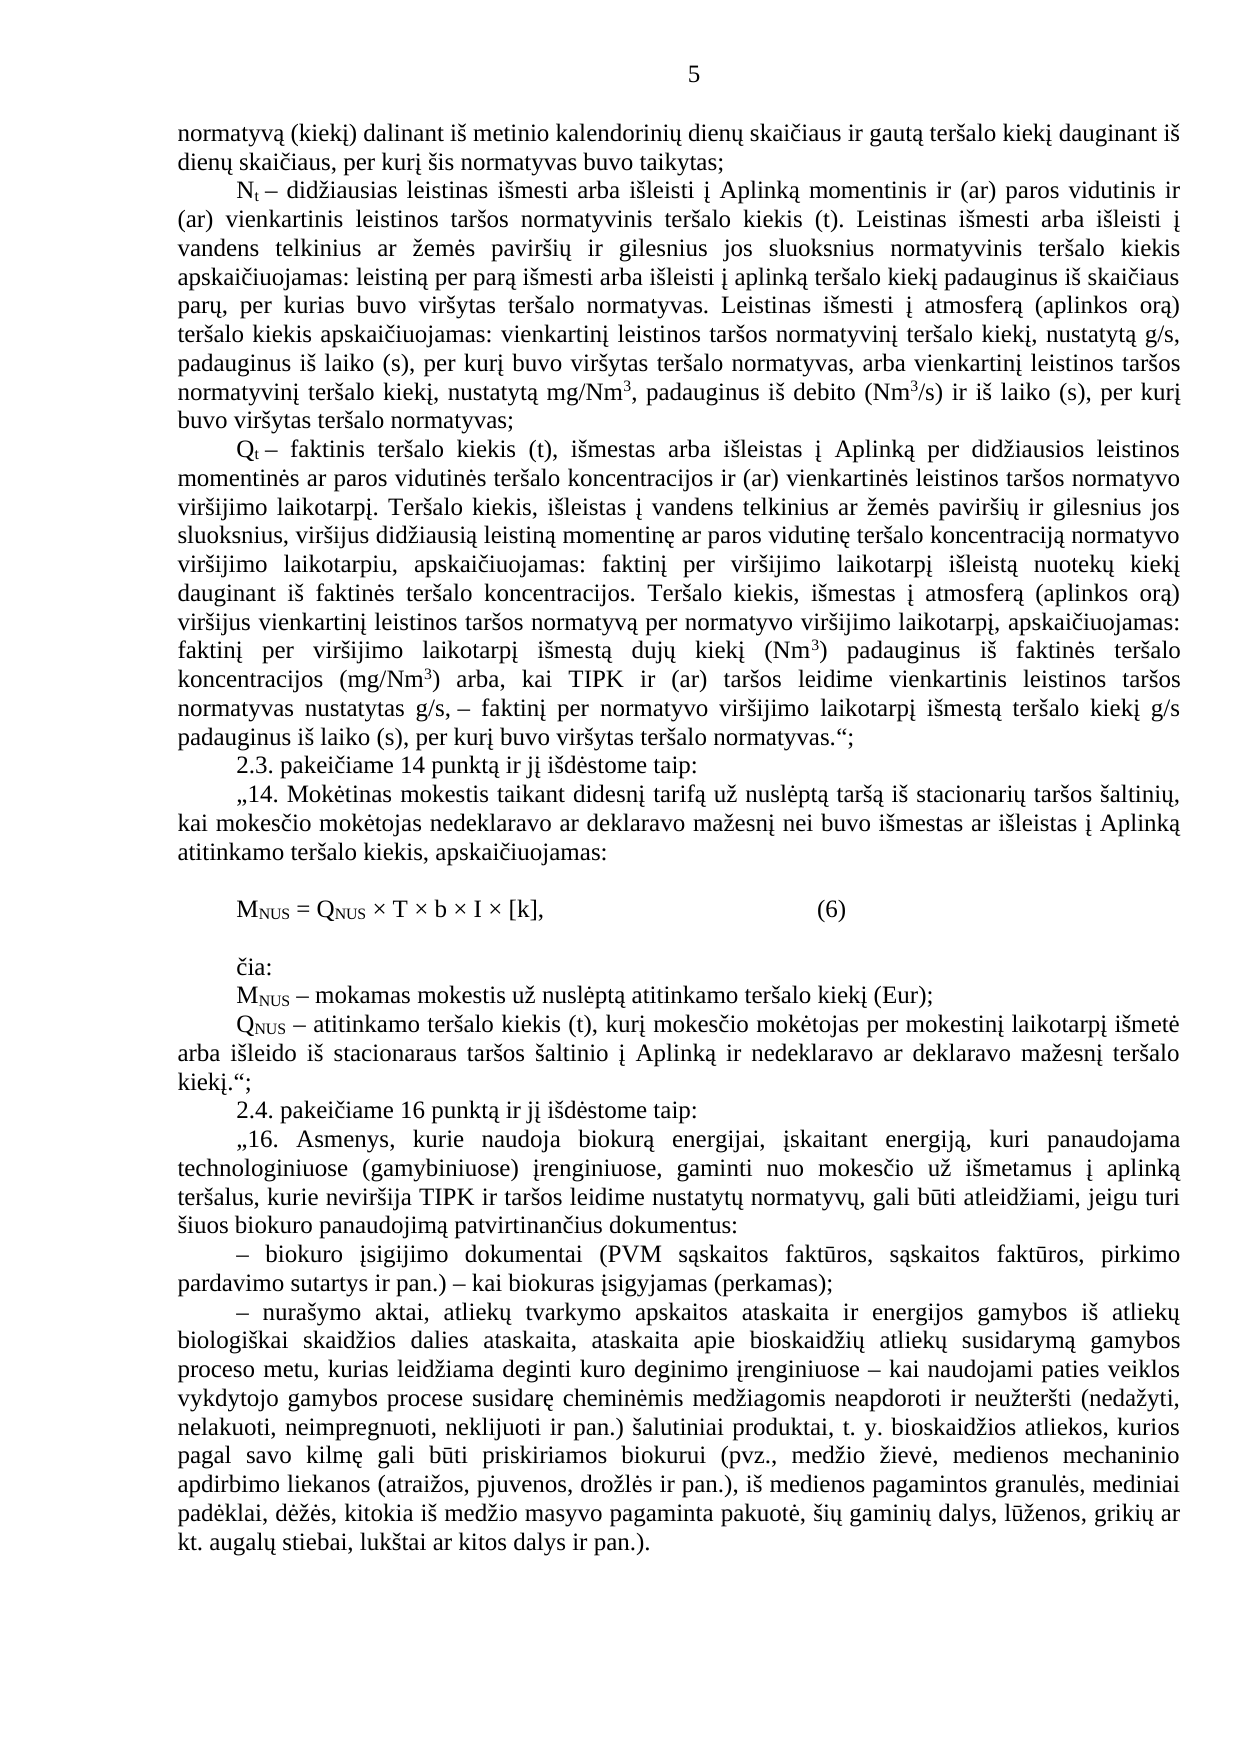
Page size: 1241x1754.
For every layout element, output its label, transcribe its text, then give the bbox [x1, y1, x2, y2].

text QNUS – atitinkamo teršalo kiekis (t), kurį mokesčio mokėtojas per mokestinį laikotarpį išmetė arba išleido iš stacionaraus taršos šaltinio į Aplinką ir nedeklaravo ar deklaravo mažesnį teršalo kiekį.“; [177, 1009, 1181, 1096]
text „16. Asmenys, kurie naudoja biokurą energijai, įskaitant energiją, kuri panaudojama technologiniuose (gamybiniuose) įrenginiuose, gaminti nuo mokesčio už išmetamus į aplinką teršalus, kurie neviršija TIPK ir taršos leidime nustatytų normatyvų, gali būti atleidžiami, jeigu turi šiuos biokuro panaudojimą patvirtinančius dokumentus: [177, 1124, 1181, 1239]
text – biokuro įsigijimo dokumentai (PVM sąskaitos faktūros, sąskaitos faktūros, pirkimo pardavimo sutartys ir pan.) – kai biokuras įsigyjamas (perkamas); [177, 1239, 1181, 1297]
text MNUS – mokamas mokestis už nuslėptą atitinkamo teršalo kiekį (Eur); [177, 981, 1181, 1009]
text – nurašymo aktai, atliekų tvarkymo apskaitos ataskaita ir energijos gamybos iš atliekų biologiškai skaidžios dalies ataskaita, ataskaita apie bioskaidžių atliekų susidarymą gamybos proceso metu, kurias leidžiama deginti kuro deginimo įrenginiuose – kai naudojami paties veiklos vykdytojo gamybos procese susidarę cheminėmis medžiagomis neapdoroti ir neužteršti (nedažyti, nelakuoti, neimpregnuoti, neklijuoti ir pan.) šalutiniai produktai, t. y. bioskaidžios atliekos, kurios pagal savo kilmę gali būti priskiriamos biokurui (pvz., medžio žievė, medienos mechaninio apdirbimo liekanos (atraižos, pjuvenos, drožlės ir pan.), iš medienos pagamintos granulės, mediniai padėklai, dėžės, kitokia iš medžio masyvo pagaminta pakuotė, šių gaminių dalys, lūženos, grikių ar kt. augalų stiebai, lukštai ar kitos dalys ir pan.). [177, 1297, 1181, 1556]
text normatyvą (kiekį) dalinant iš metinio kalendorinių dienų skaičiaus ir gautą teršalo kiekį dauginant iš dienų skaičiaus, per kurį šis normatyvas buvo taikytas; [177, 118, 1181, 176]
text 2.3. pakeičiame 14 punktą ir jį išdėstome taip: [177, 751, 1181, 779]
text Qt – faktinis teršalo kiekis (t), išmestas arba išleistas į Aplinką per didžiausios leistinos momentinės ar paros vidutinės teršalo koncentracijos ir (ar) vienkartinės leistinos taršos normatyvo viršijimo laikotarpį. Teršalo kiekis, išleistas į vandens telkinius ar žemės paviršių ir gilesnius jos sluoksnius, viršijus didžiausią leistiną momentinę ar paros vidutinę teršalo koncentraciją normatyvo viršijimo laikotarpiu, apskaičiuojamas: faktinį per viršijimo laikotarpį išleistą nuotekų kiekį dauginant iš faktinės teršalo koncentracijos. Teršalo kiekis, išmestas į atmosferą (aplinkos orą) viršijus vienkartinį leistinos taršos normatyvą per normatyvo viršijimo laikotarpį, apskaičiuojamas: faktinį per viršijimo laikotarpį išmestą dujų kiekį (Nm3) padauginus iš faktinės teršalo koncentracijos (mg/Nm3) arba, kai TIPK ir (ar) taršos leidime vienkartinis leistinos taršos normatyvas nustatytas g/s, – faktinį per normatyvo viršijimo laikotarpį išmestą teršalo kiekį g/s padauginus iš laiko (s), per kurį buvo viršytas teršalo normatyvas.“; [177, 434, 1181, 751]
text MNUS = QNUS × T × b × I × [k], (6) [177, 894, 1181, 923]
text „14. Mokėtinas mokestis taikant didesnį tarifą už nuslėptą taršą iš stacionarių taršos šaltinių, kai mokesčio mokėtojas nedeklaravo ar deklaravo mažesnį nei buvo išmestas ar išleistas į Aplinką atitinkamo teršalo kiekis, apskaičiuojamas: [177, 779, 1181, 866]
text Nt – didžiausias leistinas išmesti arba išleisti į Aplinką momentinis ir (ar) paros vidutinis ir (ar) vienkartinis leistinos taršos normatyvinis teršalo kiekis (t). Leistinas išmesti arba išleisti į vandens telkinius ar žemės paviršių ir gilesnius jos sluoksnius normatyvinis teršalo kiekis apskaičiuojamas: leistiną per parą išmesti arba išleisti į aplinką teršalo kiekį padauginus iš skaičiaus parų, per kurias buvo viršytas teršalo normatyvas. Leistinas išmesti į atmosferą (aplinkos orą) teršalo kiekis apskaičiuojamas: vienkartinį leistinos taršos normatyvinį teršalo kiekį, nustatytą g/s, padauginus iš laiko (s), per kurį buvo viršytas teršalo normatyvas, arba vienkartinį leistinos taršos normatyvinį teršalo kiekį, nustatytą mg/Nm3, padauginus iš debito (Nm3/s) ir iš laiko (s), per kurį buvo viršytas teršalo normatyvas; [177, 176, 1181, 434]
text 2.4. pakeičiame 16 punktą ir jį išdėstome taip: [177, 1096, 1181, 1124]
text čia: [177, 952, 1181, 981]
